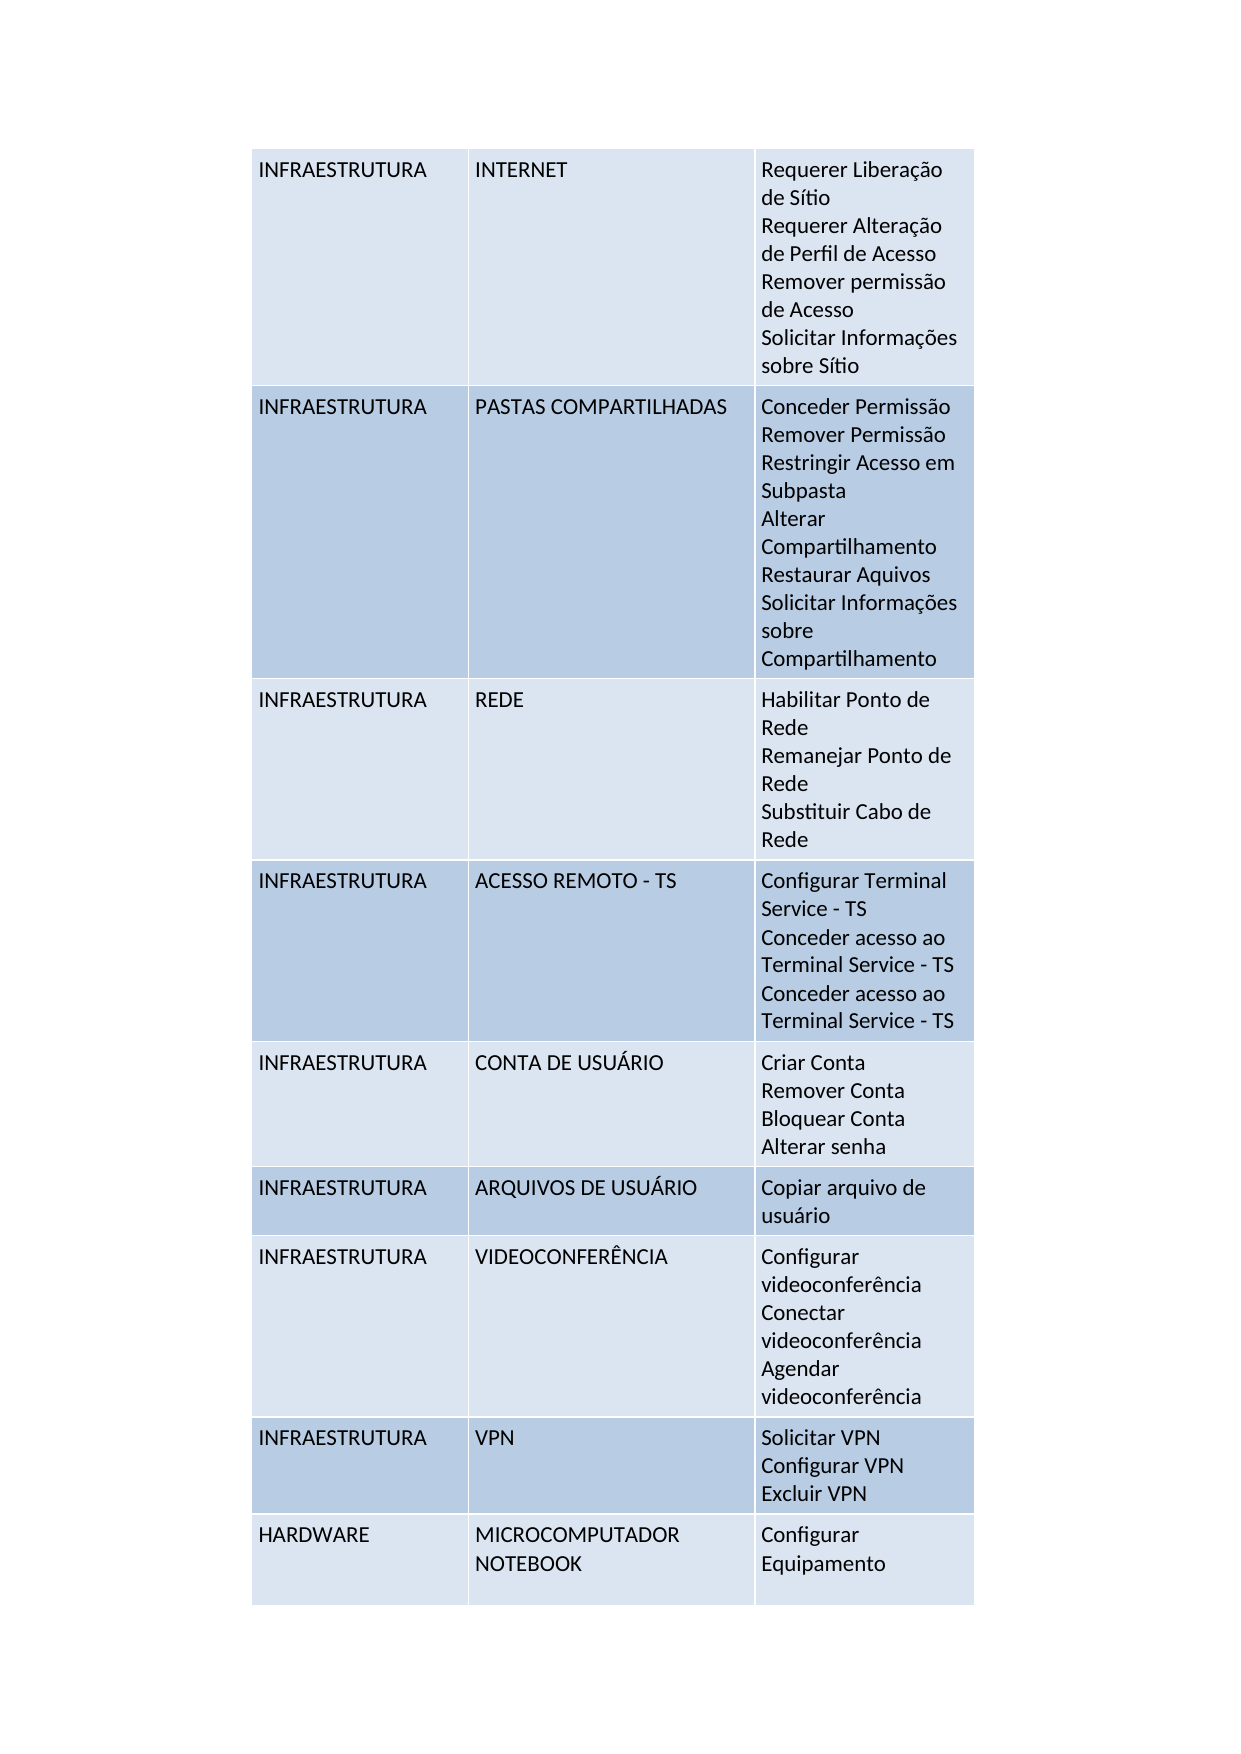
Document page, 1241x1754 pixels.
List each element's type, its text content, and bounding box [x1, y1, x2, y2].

table_cell INFRAESTRUTURA [252, 386, 468, 678]
table_cell HARDWARE [252, 1515, 468, 1605]
table_cell Criar Conta Remover Conta Bloquear Conta Alterar senha [756, 1042, 974, 1166]
table_cell MICROCOMPUTADOR NOTEBOOK [469, 1515, 754, 1605]
table_cell INFRAESTRUTURA [252, 679, 468, 859]
table_cell Conceder Permissão Remover Permissão Restringir Acesso em Subpasta Alterar Compartilhamento Restaurar Aquivos Solicitar Informações sobre Compartilhamento [756, 386, 974, 678]
table_cell Habilitar Ponto de Rede Remanejar Ponto de Rede Substituir Cabo de Rede [756, 679, 974, 859]
table_cell INFRAESTRUTURA [252, 149, 468, 385]
table_cell Configurar Terminal Service - TS Conceder acesso ao Terminal Service - TS Conceder acesso ao Terminal Service - TS [756, 861, 974, 1041]
table_cell Solicitar VPN Configurar VPN Excluir VPN [756, 1418, 974, 1513]
table_cell Configurar videoconferência Conectar videoconferência Agendar videoconferência [756, 1236, 974, 1416]
table_cell INFRAESTRUTURA [252, 1167, 468, 1235]
table_cell ARQUIVOS DE USUÁRIO [469, 1167, 754, 1235]
table_cell Copiar arquivo de usuário [756, 1167, 974, 1235]
table_cell INFRAESTRUTURA [252, 1042, 468, 1166]
table_cell INFRAESTRUTURA [252, 861, 468, 1041]
table_cell PASTAS COMPARTILHADAS [469, 386, 754, 678]
table_cell Requerer Liberação de Sítio Requerer Alteração de Perfil de Acesso Remover permissão de Acesso Solicitar Informações sobre Sítio [756, 149, 974, 385]
table_cell INTERNET [469, 149, 754, 385]
table_cell ACESSO REMOTO - TS [469, 861, 754, 1041]
table_cell INFRAESTRUTURA [252, 1418, 468, 1513]
table_cell REDE [469, 679, 754, 859]
table_cell INFRAESTRUTURA [252, 1236, 468, 1416]
table_cell Configurar Equipamento [756, 1515, 974, 1605]
table_cell VIDEOCONFERÊNCIA [469, 1236, 754, 1416]
table_cell CONTA DE USUÁRIO [469, 1042, 754, 1166]
table_cell VPN [469, 1418, 754, 1513]
